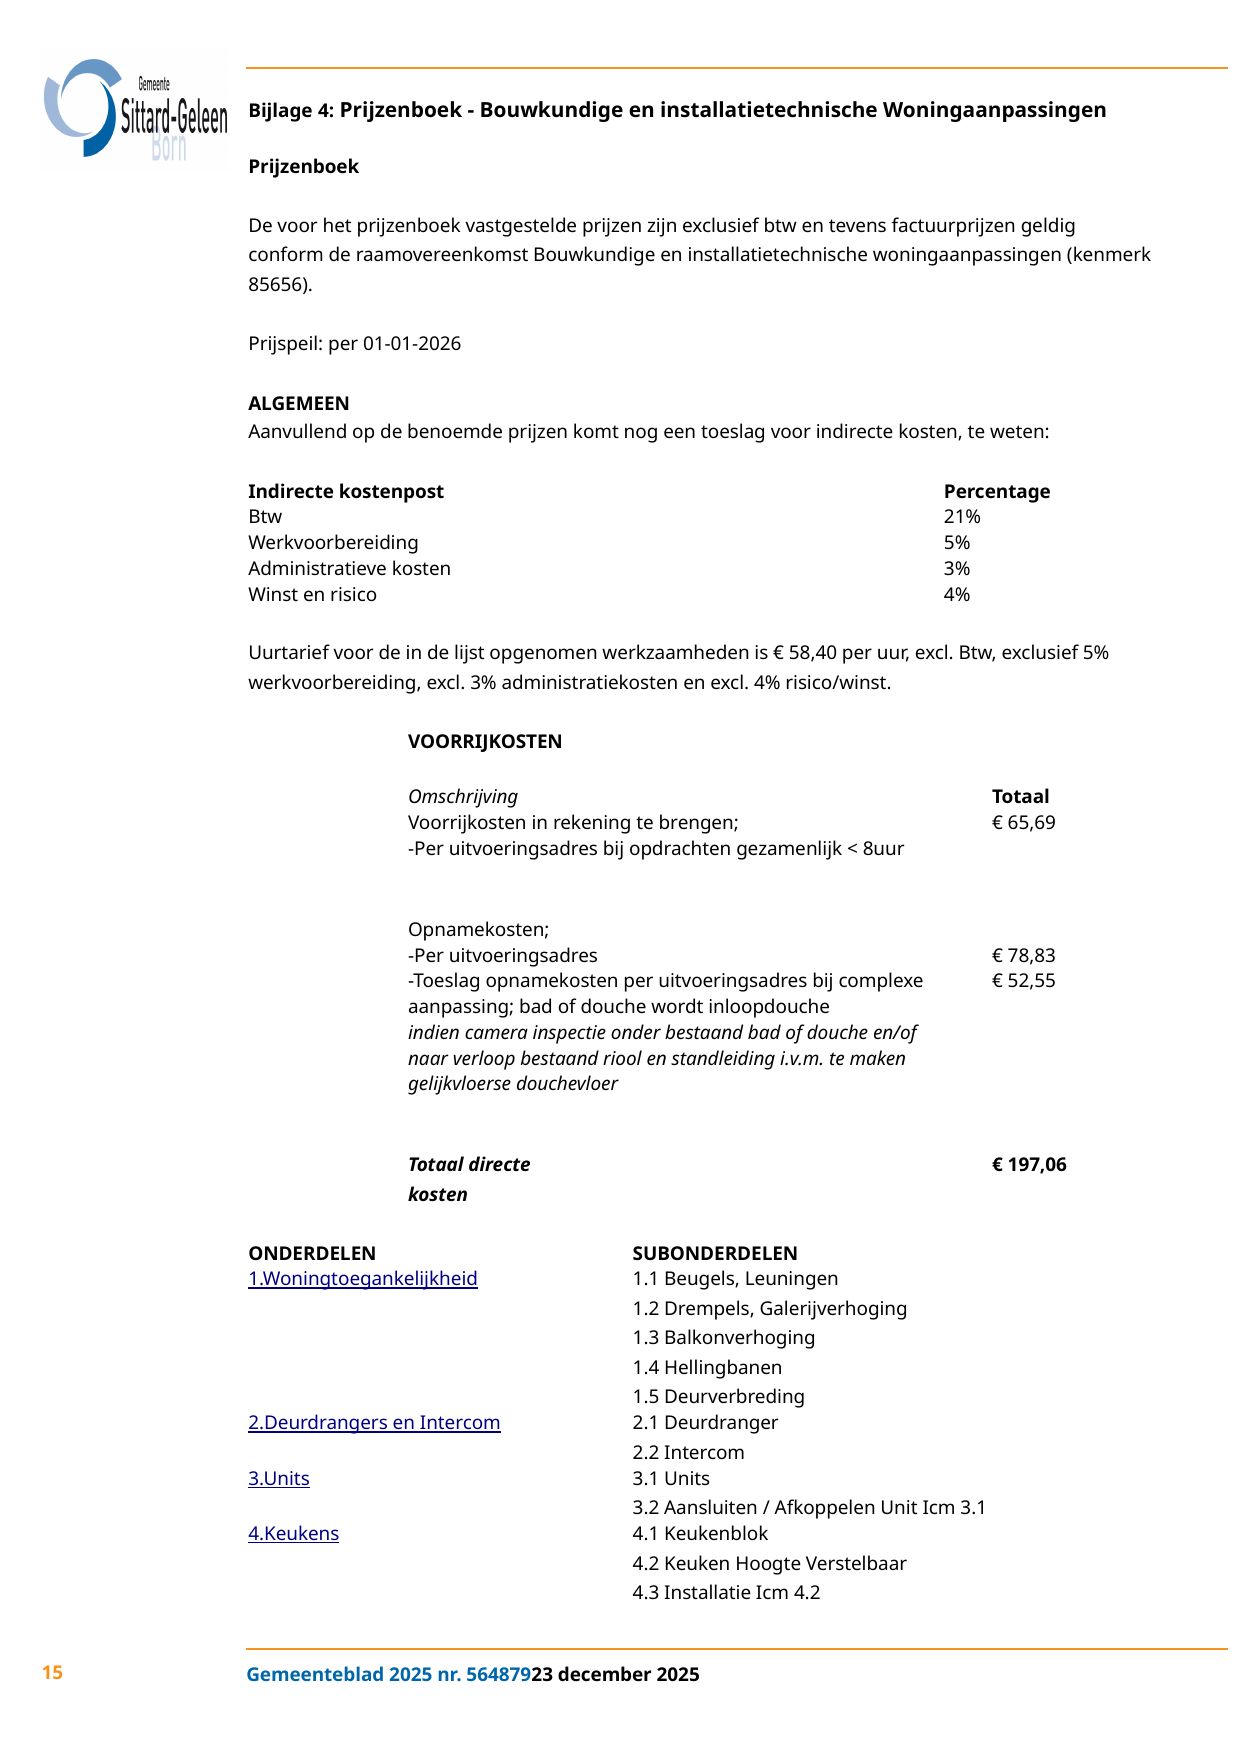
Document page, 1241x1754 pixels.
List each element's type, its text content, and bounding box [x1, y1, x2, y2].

table_cell [992, 1070, 1152, 1096]
table_header Percentage [944, 478, 1152, 504]
table_cell [992, 835, 1152, 861]
table_cell [408, 861, 992, 916]
table_cell Voorrijkosten in rekening te brengen; [408, 809, 992, 835]
table_cell [248, 916, 408, 942]
table_header VOORRIJKOSTEN [408, 728, 992, 783]
text De voor het prijzenboek vastgestelde prijzen zijn exclusief btw en tevens factuurprijzen geldig conform de raamovereenkomst Bouwkundige en installatietechnische woningaanpassingen (kenmerk 85656). [248, 212, 1152, 297]
text Bijlage 4: Prijzenboek - Bouwkundige en installatietechnische Woningaanpassingen [248, 95, 1152, 123]
table_cell [568, 1151, 992, 1207]
table_cell [992, 1019, 1152, 1045]
table_cell [248, 1070, 408, 1096]
table_cell [992, 1096, 1152, 1151]
text Uurtarief voor de in de lijst opgenomen werkzaamheden is € 58,40 per uur, excl. Btw, exclusief 5% werkvoorbereiding, excl. 3% administratiekosten en excl. 4% risico/winst. [248, 639, 1152, 695]
table_cell [248, 968, 408, 993]
table_cell [248, 993, 408, 1019]
table_cell -Toeslag opnamekosten per uitvoeringsadres bij complexe [408, 968, 992, 993]
table_cell gelijkvloerse douchevloer [408, 1070, 992, 1096]
table_cell [248, 1045, 408, 1070]
table_cell 4.1 Keukenblok 4.2 Keuken Hoogte Verstelbaar 4.3 Installatie Icm 4.2 [633, 1520, 1152, 1605]
table_cell [992, 993, 1152, 1019]
table_cell -Per uitvoeringsadres [408, 942, 992, 967]
table_cell naar verloop bestaand riool en standleiding i.v.m. te maken [408, 1045, 992, 1070]
table_cell [248, 861, 408, 916]
table_cell Totaal directe kosten [408, 1151, 568, 1207]
table_cell Totaal [992, 784, 1152, 809]
table_cell aanpassing; bad of douche wordt inloopdouche [408, 993, 992, 1019]
table_cell Administratieve kosten [248, 555, 944, 581]
table_header [248, 728, 408, 783]
table_header [992, 728, 1152, 783]
table_cell € 52,55 [992, 968, 1152, 993]
table_cell 2.1 Deurdranger 2.2 Intercom [633, 1410, 1152, 1465]
table_cell Btw [248, 504, 944, 529]
table_header ALGEMEEN [248, 390, 1152, 415]
table_cell Winst en risico [248, 581, 944, 607]
table_cell 3.1 Units 3.2 Aansluiten / Afkoppelen Unit Icm 3.1 [633, 1465, 1152, 1520]
table_cell € 78,83 [992, 942, 1152, 967]
table_cell 21% [944, 504, 1152, 529]
table_cell Werkvoorbereiding [248, 529, 944, 555]
table_cell 3.Units [248, 1465, 632, 1520]
table_cell [248, 809, 408, 835]
table_cell [248, 784, 408, 809]
table_header SUBONDERDELEN [633, 1240, 1152, 1265]
text Prijzenboek [248, 153, 1152, 179]
table_cell 4.Keukens [248, 1520, 632, 1605]
table_cell 5% [944, 529, 1152, 555]
table_cell -Per uitvoeringsadres bij opdrachten gezamenlijk < 8uur [408, 835, 992, 861]
table_cell [992, 1045, 1152, 1070]
table_cell [248, 1151, 408, 1207]
table_cell [248, 1019, 408, 1045]
table_cell [992, 861, 1152, 916]
table_cell € 197,06 [992, 1151, 1152, 1207]
table_cell 1.1 Beugels, Leuningen 1.2 Drempels, Galerijverhoging 1.3 Balkonverhoging 1.4 Hellingbanen 1.5 Deurverbreding [633, 1265, 1152, 1409]
table_cell indien camera inspectie onder bestaand bad of douche en/of [408, 1019, 992, 1045]
table_cell [408, 1096, 992, 1151]
table_cell [992, 916, 1152, 942]
table_cell 4% [944, 581, 1152, 607]
table_cell 3% [944, 555, 1152, 581]
table_cell [248, 1096, 408, 1151]
table_cell 1.Woningtoegankelijkheid [248, 1265, 632, 1409]
text Prijspeil: per 01-01-2026 [248, 330, 1152, 356]
table_cell 2.Deurdrangers en Intercom [248, 1410, 632, 1465]
table_cell [248, 942, 408, 967]
table_cell Omschrijving [408, 784, 992, 809]
picture [41, 47, 231, 172]
text Aanvullend op de benoemde prijzen komt nog een toeslag voor indirecte kosten, te weten: [248, 419, 1152, 444]
table_header Indirecte kostenpost [248, 478, 944, 504]
table_cell Opnamekosten; [408, 916, 992, 942]
table_header ONDERDELEN [248, 1240, 632, 1265]
table_cell € 65,69 [992, 809, 1152, 835]
table_cell [248, 835, 408, 861]
